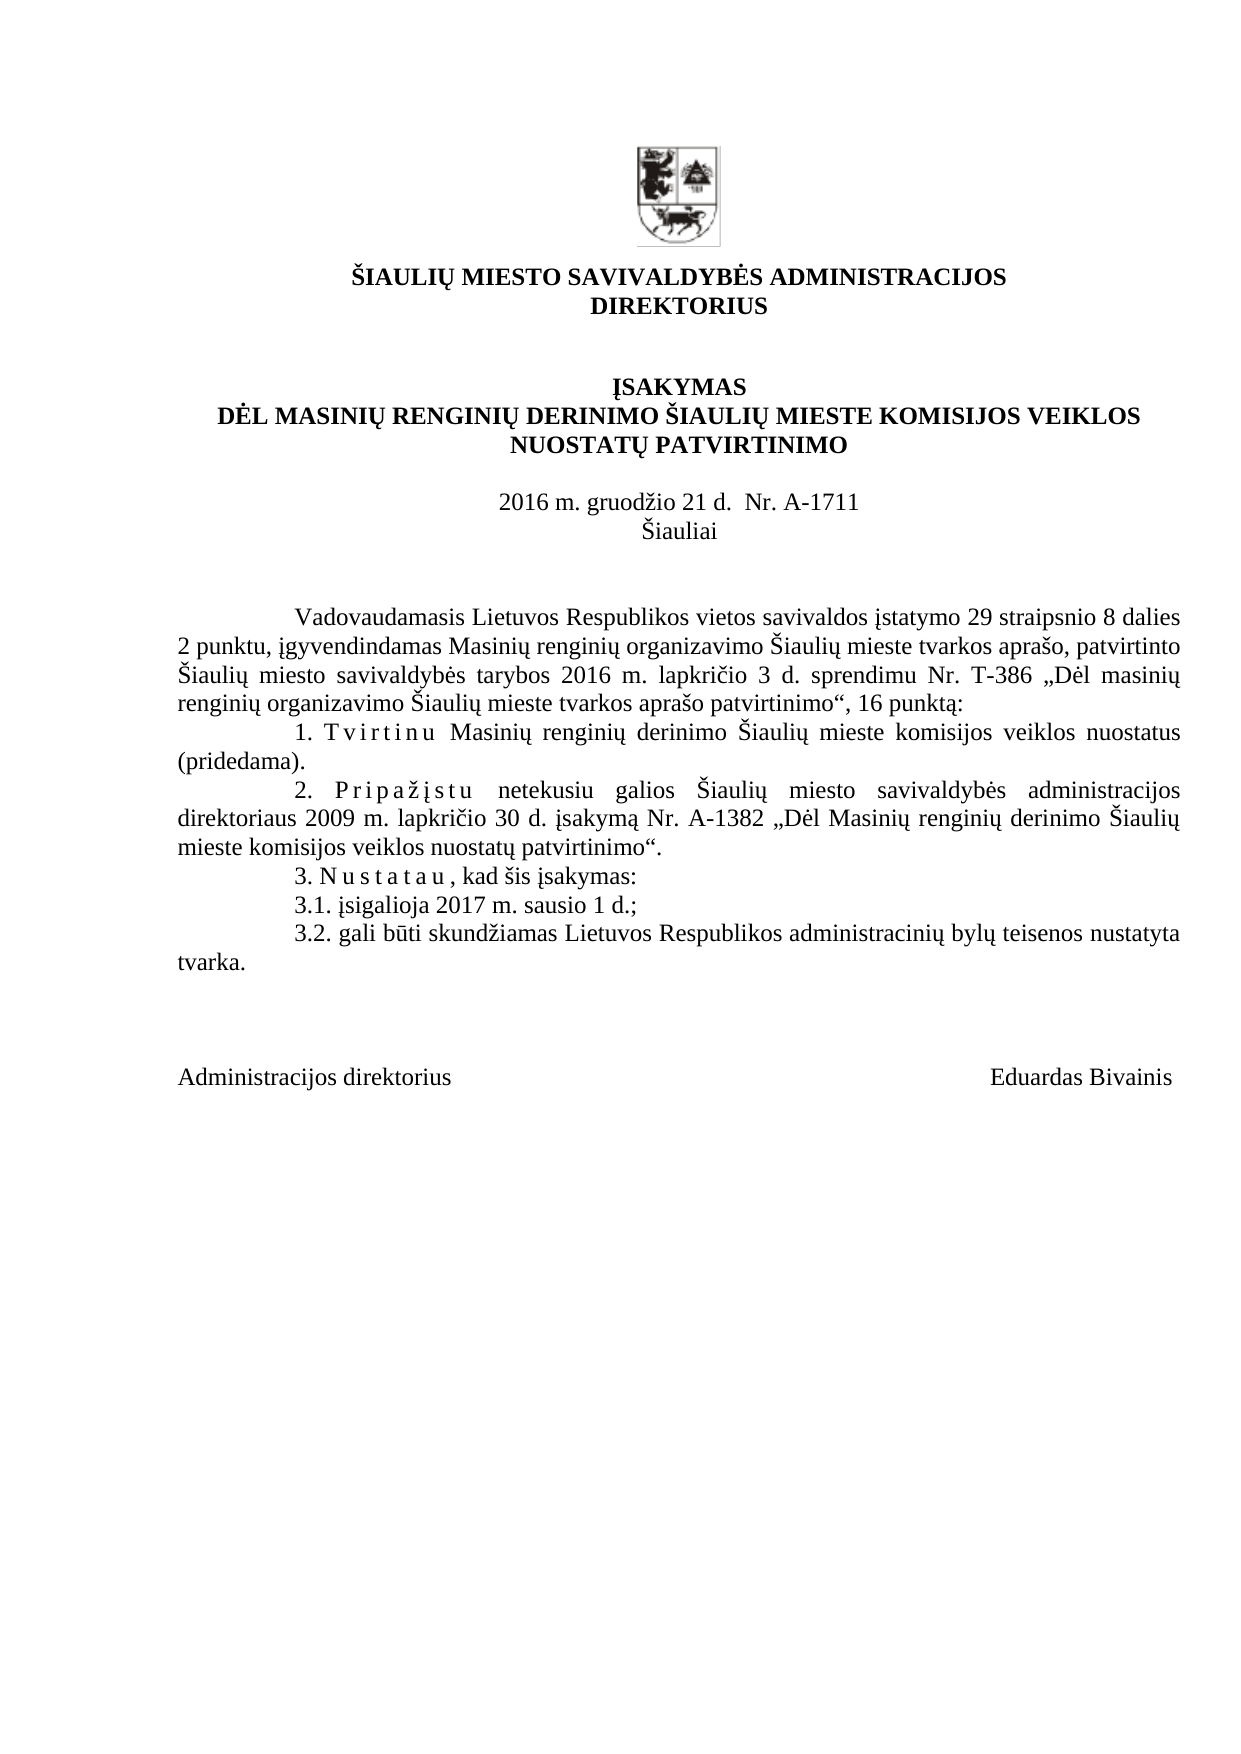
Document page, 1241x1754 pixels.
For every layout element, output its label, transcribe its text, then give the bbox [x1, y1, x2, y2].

text ŠIAULIŲ MIESTO SAVIVALDYBĖS ADMINISTRACIJOS [177, 262, 1181, 291]
text 1. Tvirtinu Masinių renginių derinimo Šiaulių mieste komisijos veiklos nuostatus (pridedama). [177, 717, 1181, 775]
text ĮSAKYMAS [177, 372, 1181, 401]
text 3.1. įsigalioja 2017 m. sausio 1 d.; [177, 890, 1181, 918]
text Šiauliai [177, 516, 1181, 545]
text DIREKTORIUS [177, 291, 1181, 319]
text Vadovaudamasis Lietuvos Respublikos vietos savivaldos įstatymo 29 straipsnio 8 dalies 2 punktu, įgyvendindamas Masinių renginių organizavimo Šiaulių mieste tvarkos aprašo, patvirtinto Šiaulių miesto savivaldybės tarybos 2016 m. lapkričio 3 d. sprendimu Nr. T-386 „Dėl masinių renginių organizavimo Šiaulių mieste tvarkos aprašo patvirtinimo“, 16 punktą: [177, 602, 1181, 717]
text 3.2. gali būti skundžiamas Lietuvos Respublikos administracinių bylų teisenos nustatyta tvarka. [177, 918, 1181, 976]
text Administracijos direktorius Eduardas Bivainis [177, 1062, 1181, 1091]
text DĖL MASINIŲ RENGINIŲ DERINIMO ŠIAULIŲ MIESTE KOMISIJOS VEIKLOS NUOSTATŲ PATVIRTINIMO [177, 401, 1181, 458]
text 2016 m. gruodžio 21 d. Nr. A-1711 [177, 487, 1181, 516]
text 3. Nustatau, kad šis įsakymas: [177, 861, 1181, 890]
text 2. Pripažįstu netekusiu galios Šiaulių miesto savivaldybės administracijos direktoriaus 2009 m. lapkričio 30 d. įsakymą Nr. A-1382 „Dėl Masinių renginių derinimo Šiaulių mieste komisijos veiklos nuostatų patvirtinimo“. [177, 775, 1181, 861]
